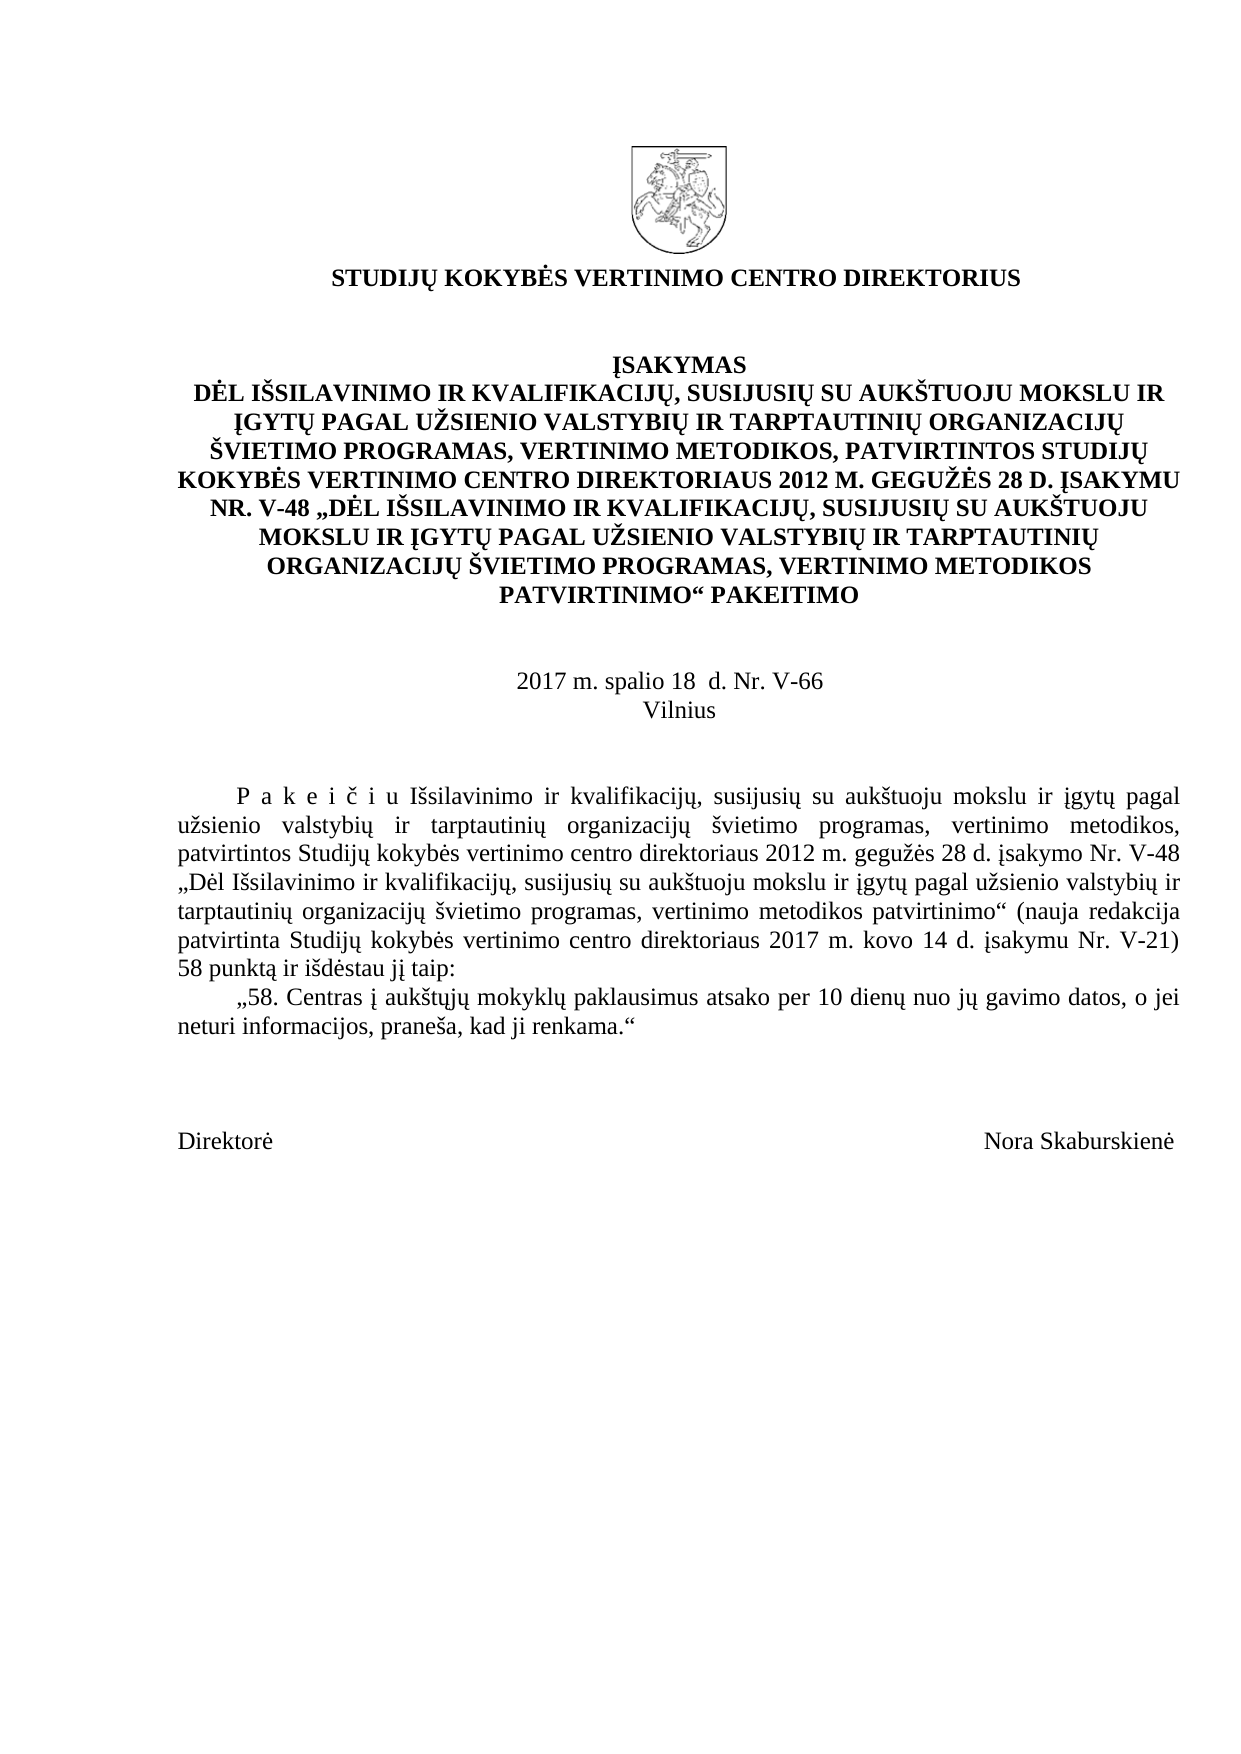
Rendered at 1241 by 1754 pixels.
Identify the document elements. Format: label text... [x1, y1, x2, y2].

text STUDIJŲ KOKYBĖS VERTINIMO CENTRO DIREKTORIUS [177, 263, 1181, 292]
text P a k e i č i u Išsilavinimo ir kvalifikacijų, susijusių su aukštuoju mokslu ir įgytų pagal užsienio valstybių ir tarptautinių organizacijų švietimo programas, vertinimo metodikos, patvirtintos Studijų kokybės vertinimo centro direktoriaus 2012 m. gegužės 28 d. įsakymo Nr. V-48 „Dėl Išsilavinimo ir kvalifikacijų, susijusių su aukštuoju mokslu ir įgytų pagal užsienio valstybių ir tarptautinių organizacijų švietimo programas, vertinimo metodikos patvirtinimo“ (nauja redakcija patvirtinta Studijų kokybės vertinimo centro direktoriaus 2017 m. kovo 14 d. įsakymu Nr. V-21) 58 punktą ir išdėstau jį taip: [177, 781, 1181, 982]
text 2017 m. spalio 18 d. Nr. V-66 [177, 666, 1181, 695]
text „58. Centras į aukštųjų mokyklų paklausimus atsako per 10 dienų nuo jų gavimo datos, o jei neturi informacijos, praneša, kad ji renkama.“ [177, 982, 1181, 1040]
text Direktorė Nora Skaburskienė [177, 1126, 1181, 1155]
text DĖL IŠSILAVINIMO IR KVALIFIKACIJŲ, SUSIJUSIŲ SU AUKŠTUOJU MOKSLU IR ĮGYTŲ PAGAL UŽSIENIO VALSTYBIŲ IR TARPTAUTINIŲ ORGANIZACIJŲ ŠVIETIMO PROGRAMAS, VERTINIMO METODIKOS, PATVIRTINTOS STUDIJŲ KOKYBĖS VERTINIMO CENTRO DIREKTORIAUS 2012 M. GEGUŽĖS 28 D. ĮSAKYMU NR. V-48 „DĖL IŠSILAVINIMO IR KVALIFIKACIJŲ, SUSIJUSIŲ SU AUKŠTUOJU MOKSLU IR ĮGYTŲ PAGAL UŽSIENIO VALSTYBIŲ IR TARPTAUTINIŲ ORGANIZACIJŲ ŠVIETIMO PROGRAMAS, VERTINIMO METODIKOS PATVIRTINIMO“ PAKEITIMO [177, 378, 1181, 608]
text įsakymas [177, 350, 1181, 378]
text Vilnius [177, 695, 1181, 723]
